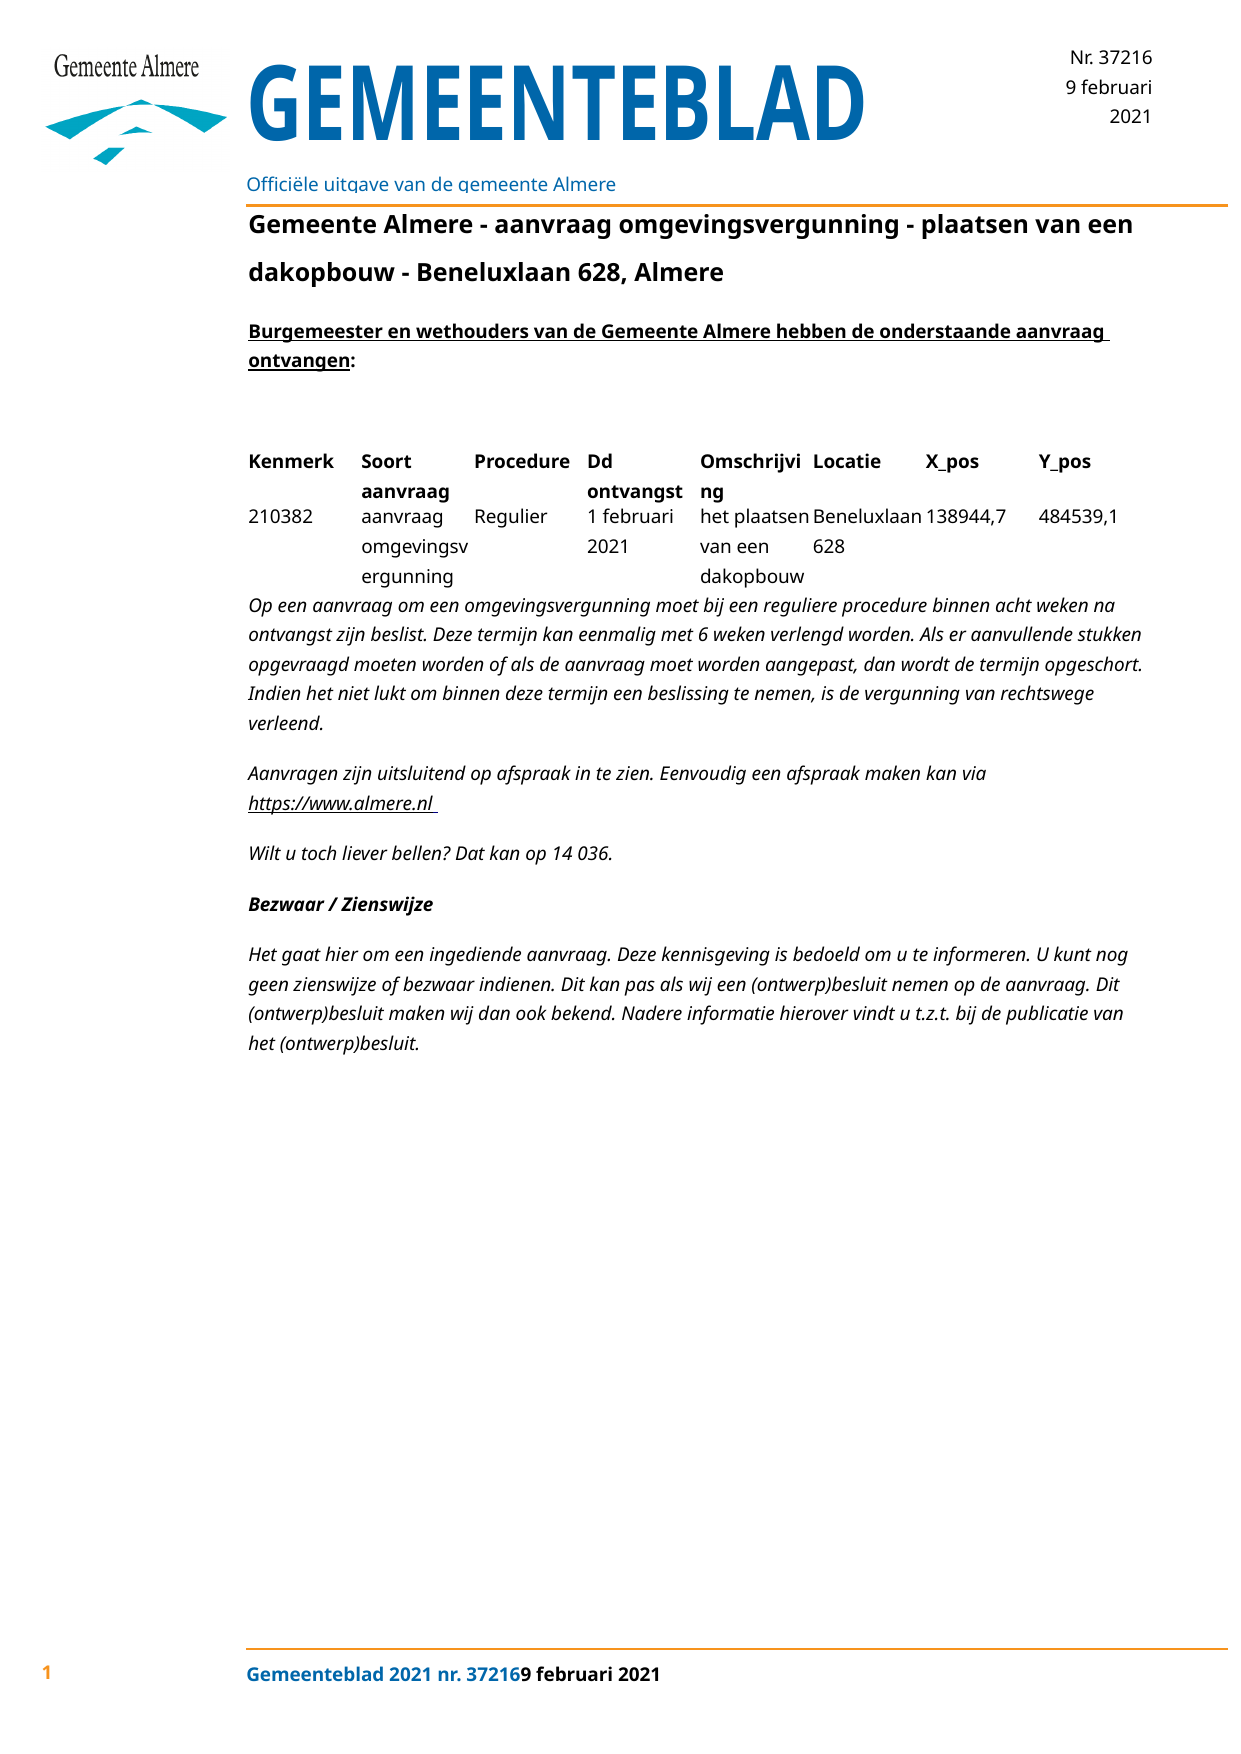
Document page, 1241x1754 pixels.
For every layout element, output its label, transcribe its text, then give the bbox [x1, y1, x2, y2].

text Wilt u toch liever bellen? Dat kan op 14 036. [248, 841, 1152, 866]
table_header Omschrijving [700, 449, 813, 504]
text Gemeente Almere - aanvraag omgevingsvergunning - plaatsen van een dakopbouw - Beneluxlaan 628, Almere [248, 207, 1152, 288]
table_header Y_pos [1039, 449, 1152, 504]
table_cell 1 februari 2021 [587, 504, 700, 589]
table_cell het plaatsen van een dakopbouw [700, 504, 813, 589]
table_header X_pos [926, 449, 1038, 504]
text Het gaat hier om een ingediende aanvraag. Deze kennisgeving is bedoeld om u te informeren. U kunt nog geen zienswijze of bezwaar indienen. Dit kan pas als wij een (ontwerp)besluit nemen op de aanvraag. Dit (ontwerp)besluit maken wij dan ook bekend. Nadere informatie hierover vindt u t.z.t. bij de publicatie van het (ontwerp)besluit. [248, 941, 1152, 1056]
text Op een aanvraag om een omgevingsvergunning moet bij een reguliere procedure binnen acht weken na ontvangst zijn beslist. Deze termijn kan eenmalig met 6 weken verlengd worden. Als er aanvullende stukken opgevraagd moeten worden of als de aanvraag moet worden aangepast, dan wordt de termijn opgeschort. Indien het niet lukt om binnen deze termijn een beslissing te nemen, is de vergunning van rechtswege verleend. [248, 592, 1152, 736]
table_cell aanvraag omgevingsvergunning [361, 504, 474, 589]
table_cell 210382 [248, 504, 361, 589]
table_cell Beneluxlaan 628 [813, 504, 926, 589]
text Burgemeester en wethouders van de Gemeente Almere hebben de onderstaande aanvraag ontvangen: [248, 318, 1152, 373]
table_header Locatie [813, 449, 926, 504]
table_cell 484539,1 [1039, 504, 1152, 589]
text Aanvragen zijn uitsluitend op afspraak in te zien. Eenvoudig een afspraak maken kan via https://www.almere.nl [248, 761, 1152, 816]
table_cell 138944,7 [926, 504, 1038, 589]
table_header Dd ontvangst [587, 449, 700, 504]
text Bezwaar / Zienswijze [248, 891, 1152, 917]
table_cell Regulier [474, 504, 587, 589]
picture [41, 47, 231, 172]
table_header Kenmerk [248, 449, 361, 504]
table_header Procedure [474, 449, 587, 504]
table_header Soort aanvraag [361, 449, 474, 504]
